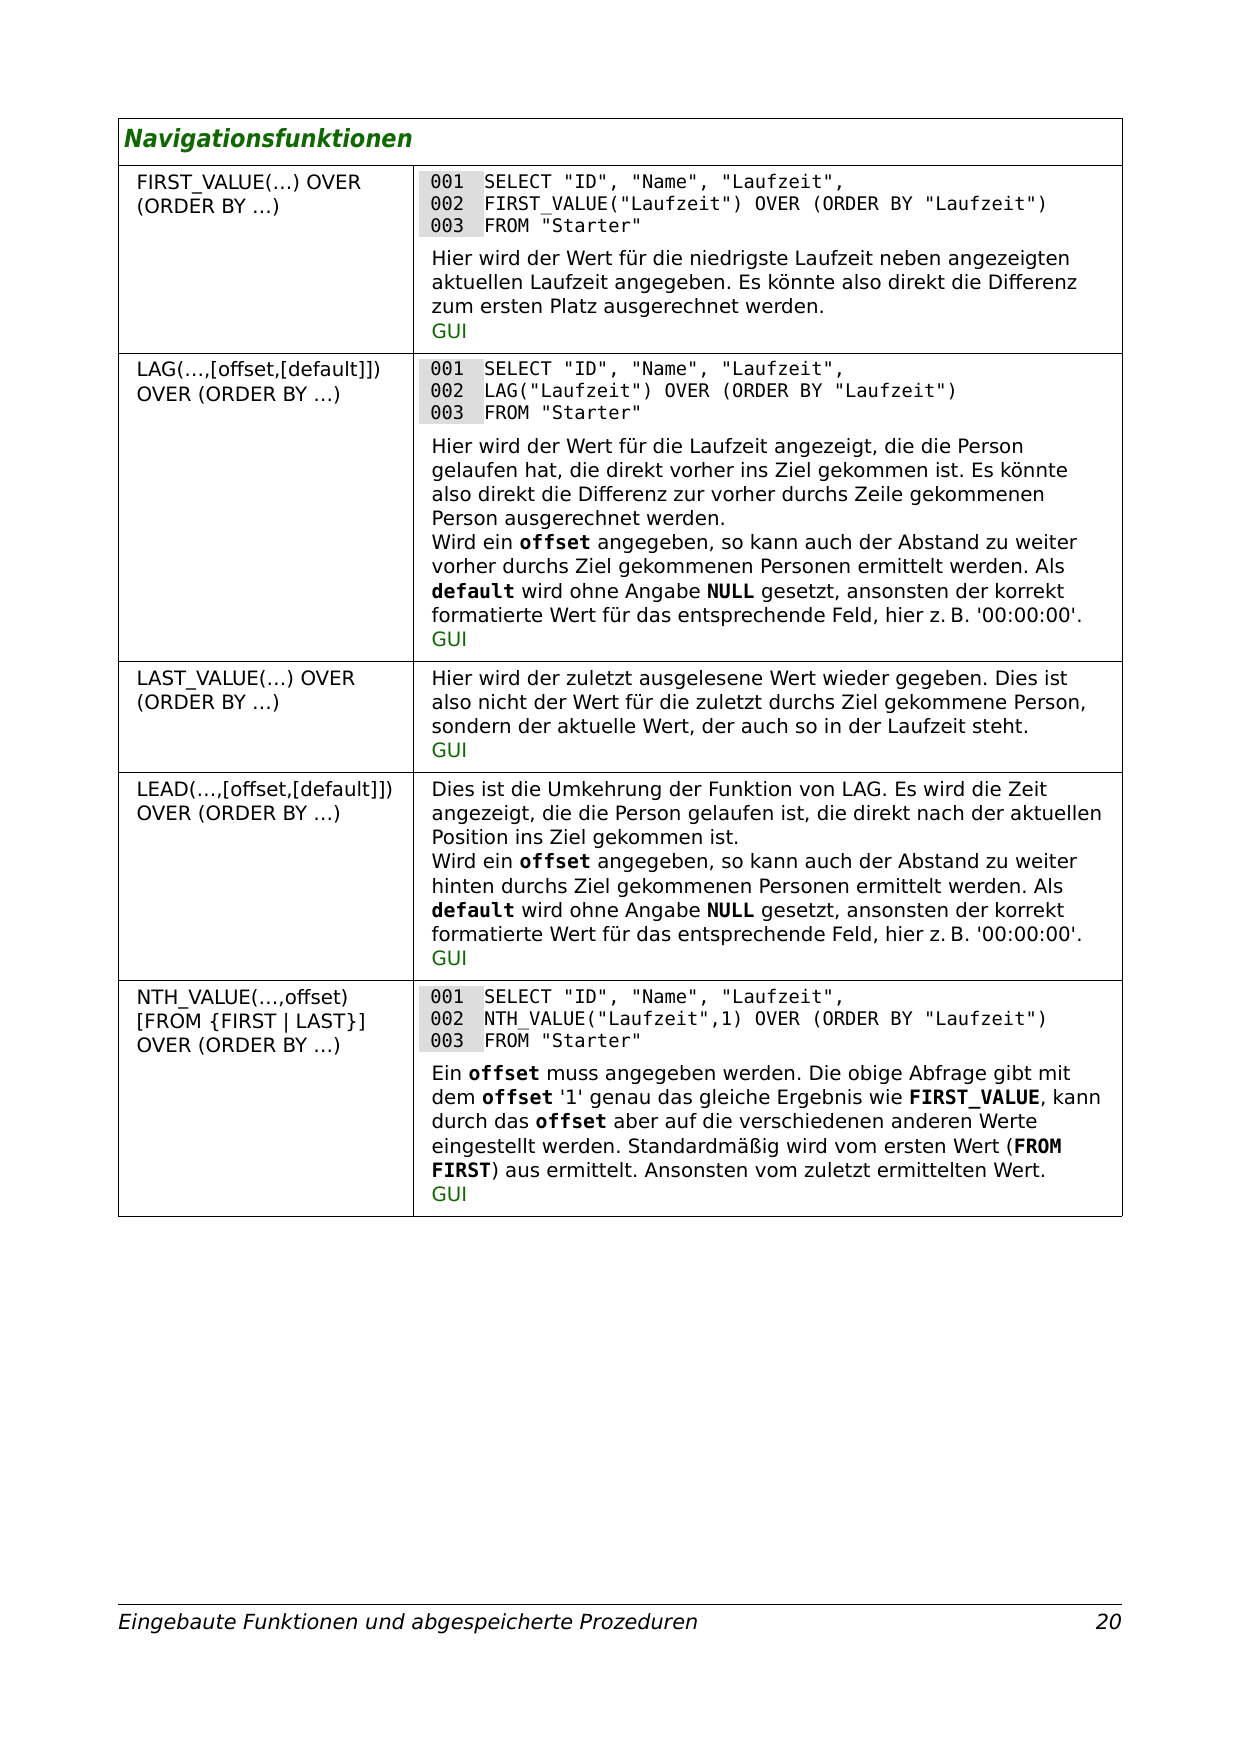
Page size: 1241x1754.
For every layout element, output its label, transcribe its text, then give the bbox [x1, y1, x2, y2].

table_cell LAG(…,[offset,[default]]) OVER (ORDER BY …) [119, 354, 413, 661]
table_cell NTH_VALUE(…,offset) [FROM {FIRST | LAST}] OVER (ORDER BY …) [119, 981, 413, 1216]
table_cell LEAD(…,[offset,[default]]) OVER (ORDER BY …) [119, 773, 413, 980]
table_cell LAST_VALUE(…) OVER (ORDER BY …) [119, 662, 413, 772]
table_cell SELECT "ID", "Name", "Laufzeit", FIRST_VALUE("Laufzeit") OVER (ORDER BY "Laufzeit") FROM "Starter" Hier wird der Wert für die niedrigste Laufzeit neben angezeigten aktuellen Laufzeit angegeben. Es könnte also direkt die Differenz zum ersten Platz ausgerechnet werden. GUI [414, 166, 1122, 353]
table_cell Dies ist die Umkehrung der Funktion von LAG. Es wird die Zeit angezeigt, die die Person gelaufen ist, die direkt nach der aktuellen Position ins Ziel gekommen ist. Wird ein offset angegeben, so kann auch der Abstand zu weiter hinten durchs Ziel gekommenen Personen ermittelt werden. Als default wird ohne Angabe NULL gesetzt, ansonsten der korrekt formatierte Wert für das entsprechende Feld, hier z. B. '00:00:00'. GUI [414, 773, 1122, 980]
table_cell SELECT "ID", "Name", "Laufzeit", NTH_VALUE("Laufzeit",1) OVER (ORDER BY "Laufzeit") FROM "Starter" Ein offset muss angegeben werden. Die obige Abfrage gibt mit dem offset '1' genau das gleiche Ergebnis wie FIRST_VALUE, kann durch das offset aber auf die verschiedenen anderen Werte eingestellt werden. Standardmäßig wird vom ersten Wert (FROM FIRST) aus ermittelt. Ansonsten vom zuletzt ermittelten Wert. GUI [414, 981, 1122, 1216]
table_cell Hier wird der zuletzt ausgelesene Wert wieder gegeben. Dies ist also nicht der Wert für die zuletzt durchs Ziel gekommene Person, sondern der aktuelle Wert, der auch so in der Laufzeit steht. GUI [414, 662, 1122, 772]
table_cell SELECT "ID", "Name", "Laufzeit", LAG("Laufzeit") OVER (ORDER BY "Laufzeit") FROM "Starter" Hier wird der Wert für die Laufzeit angezeigt, die die Person gelaufen hat, die direkt vorher ins Ziel gekommen ist. Es könnte also direkt die Differenz zur vorher durchs Zeile gekommenen Person ausgerechnet werden. Wird ein offset angegeben, so kann auch der Abstand zu weiter vorher durchs Ziel gekommenen Personen ermittelt werden. Als default wird ohne Angabe NULL gesetzt, ansonsten der korrekt formatierte Wert für das entsprechende Feld, hier z. B. '00:00:00'. GUI [414, 354, 1122, 661]
table_cell Navigationsfunktionen [119, 119, 1122, 165]
table_cell FIRST_VALUE(…) OVER (ORDER BY …) [119, 166, 413, 353]
